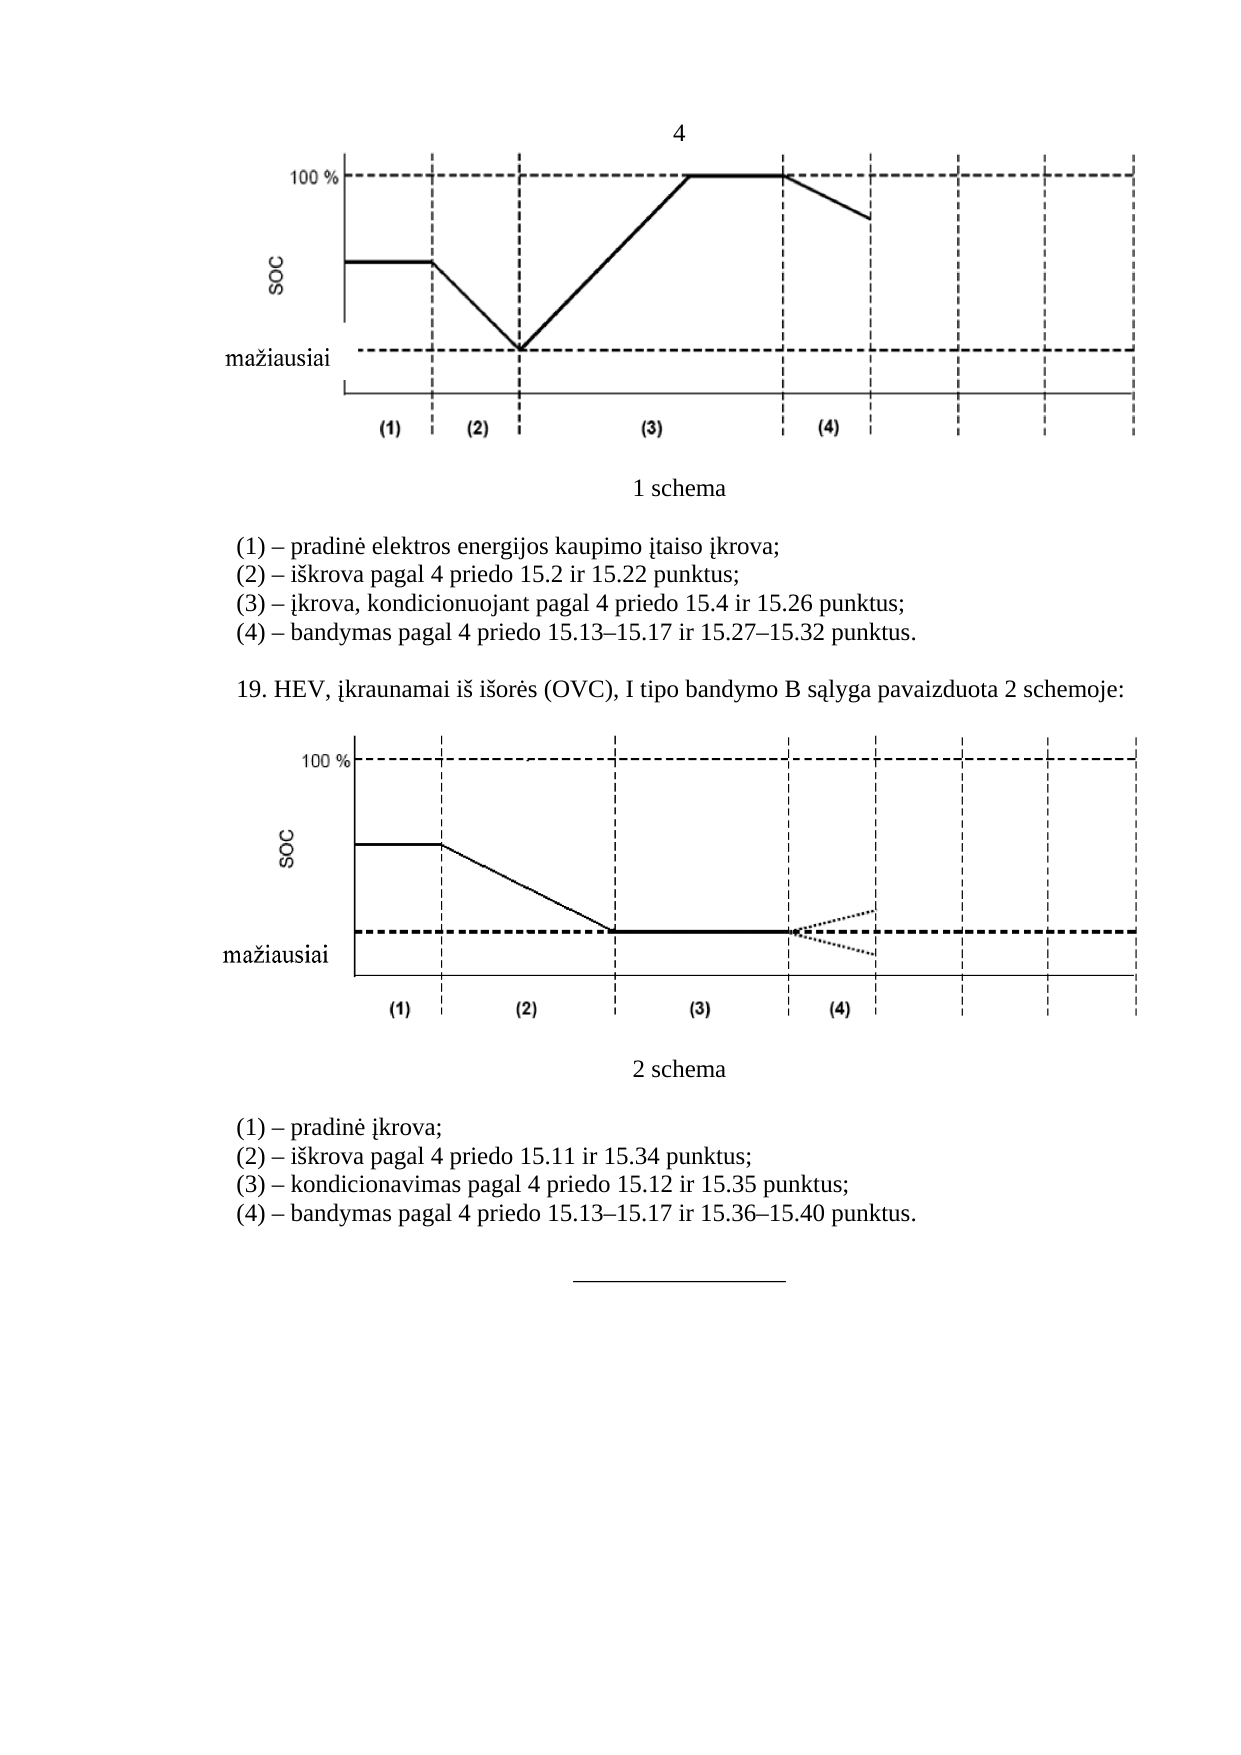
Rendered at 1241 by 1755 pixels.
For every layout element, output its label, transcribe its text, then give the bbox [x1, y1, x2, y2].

text 1 schema [177, 473, 1181, 502]
text (2) – iškrova pagal 4 priedo 15.11 ir 15.34 punktus; [177, 1141, 1181, 1169]
text (4) – bandymas pagal 4 priedo 15.13–15.17 ir 15.36–15.40 punktus. [177, 1198, 1181, 1227]
text (2) – iškrova pagal 4 priedo 15.2 ir 15.22 punktus; [177, 559, 1181, 588]
text 2 schema [177, 1054, 1181, 1083]
text (3) – įkrova, kondicionuojant pagal 4 priedo 15.4 ir 15.26 punktus; [177, 588, 1181, 617]
text _________________ [177, 1256, 1181, 1284]
text (1) – pradinė elektros energijos kaupimo įtaiso įkrova; [177, 531, 1181, 559]
text (3) – kondicionavimas pagal 4 priedo 15.12 ir 15.35 punktus; [177, 1169, 1181, 1198]
text (4) – bandymas pagal 4 priedo 15.13–15.17 ir 15.27–15.32 punktus. [177, 617, 1181, 646]
text 19. HEV, įkraunamai iš išorės (OVC), I tipo bandymo B sąlyga pavaizduota 2 schemoje: [177, 674, 1181, 703]
text (1) – pradinė įkrova; [177, 1112, 1181, 1141]
